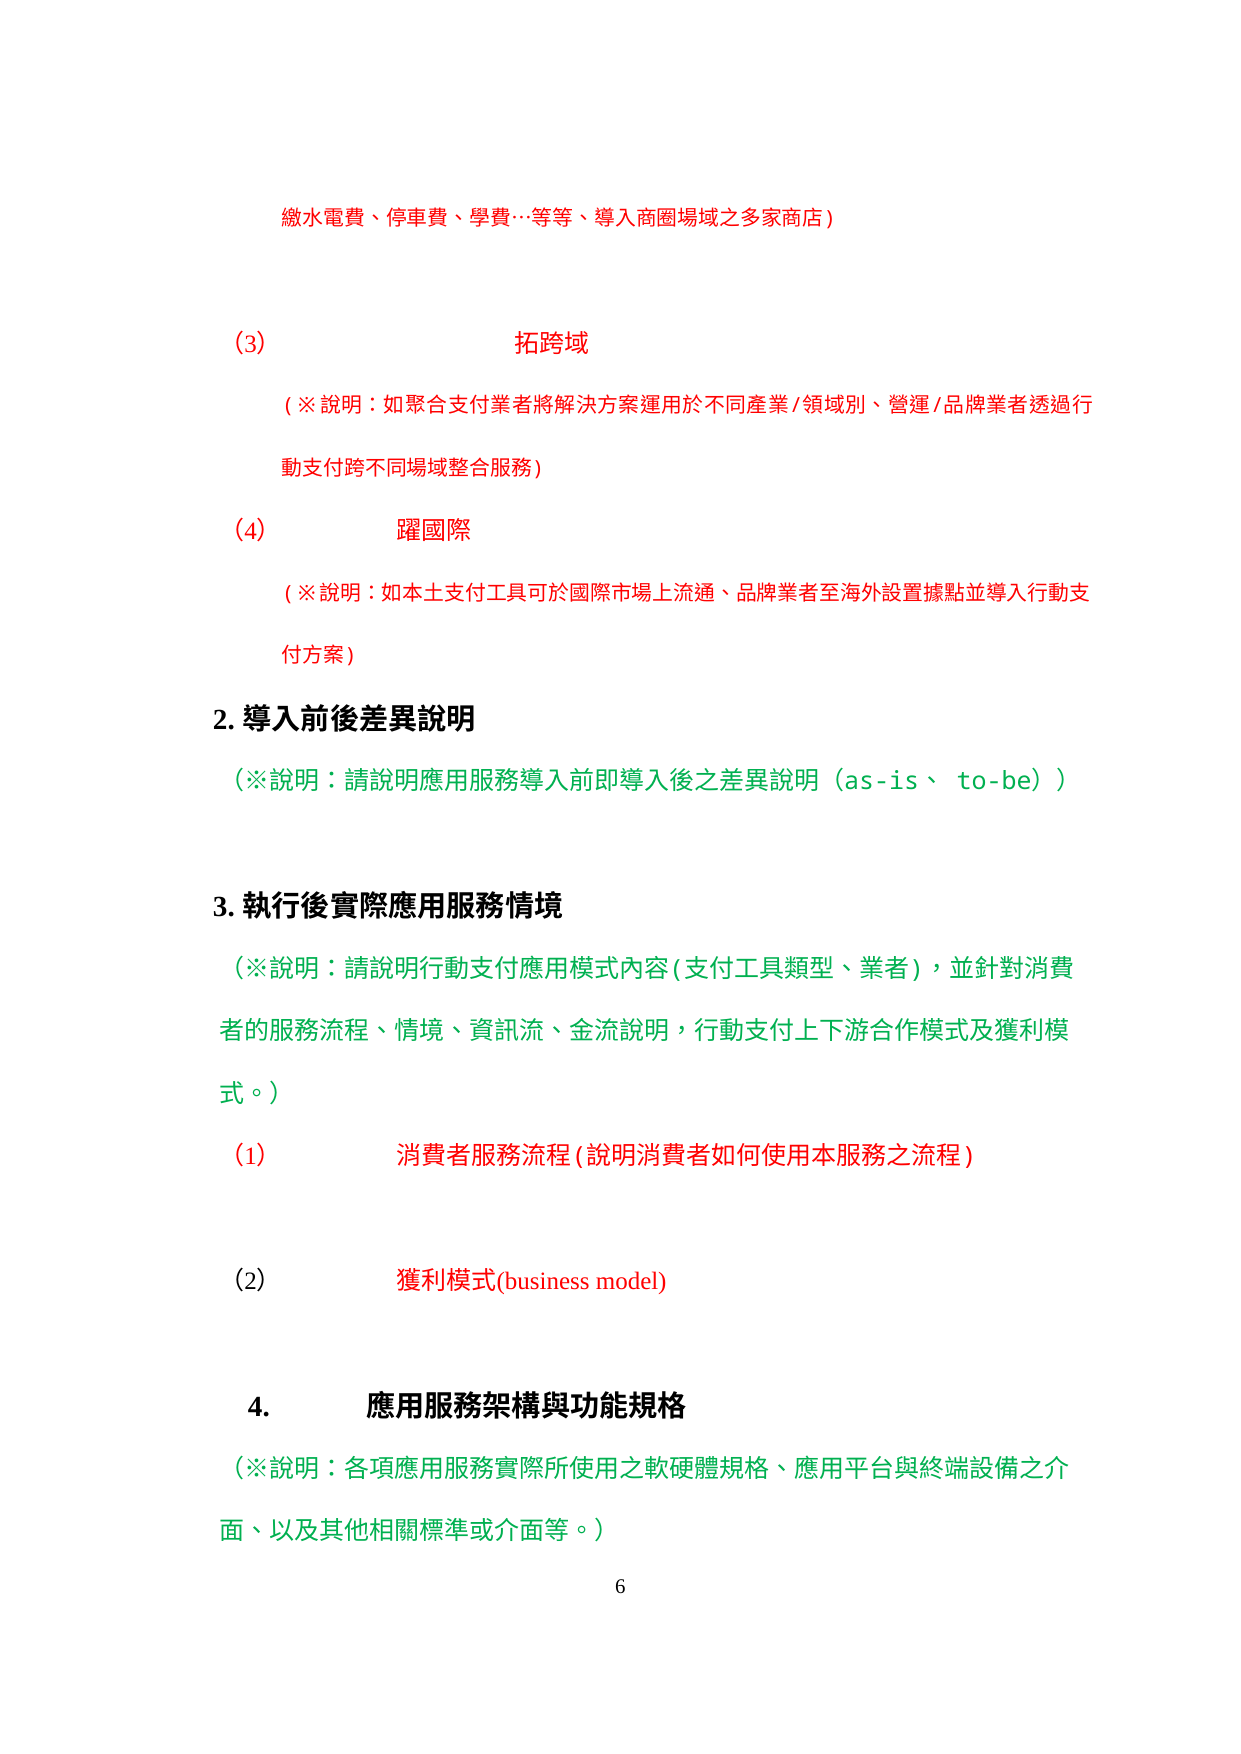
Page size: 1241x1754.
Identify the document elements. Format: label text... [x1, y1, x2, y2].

list 躍國際 [219, 487, 1093, 550]
text （※說明：請說明應用服務導入前即導入後之差異說明（as-is、 to-be）） [219, 737, 1093, 800]
list 執行後實際應用服務情境 [213, 862, 1093, 925]
list 獲利模式(business model) [219, 1237, 1093, 1300]
text 繳水電費、停車費、學費…等等、導入商圈場域之多家商店) [282, 175, 1093, 237]
text （※說明：各項應用服務實際所使用之軟硬體規格、應用平台與終端設備之介面、以及其他相關標準或介面等。） [219, 1425, 1093, 1550]
list 拓跨域 [219, 300, 1093, 362]
text (※說明：如聚合支付業者將解決方案運用於不同產業/領域別、營運/品牌業者透過行動支付跨不同場域整合服務) [282, 362, 1093, 487]
list 導入前後差異說明 [213, 675, 1093, 737]
text （※說明：請說明行動支付應用模式內容(支付工具類型、業者)，並針對消費者的服務流程、情境、資訊流、金流說明，行動支付上下游合作模式及獲利模式。） [219, 925, 1093, 1112]
list 應用服務架構與功能規格 [248, 1362, 1093, 1425]
text (※說明：如本土支付工具可於國際市場上流通、品牌業者至海外設置據點並導入行動支付方案) [282, 550, 1093, 675]
list 消費者服務流程(說明消費者如何使用本服務之流程) [219, 1112, 1093, 1175]
